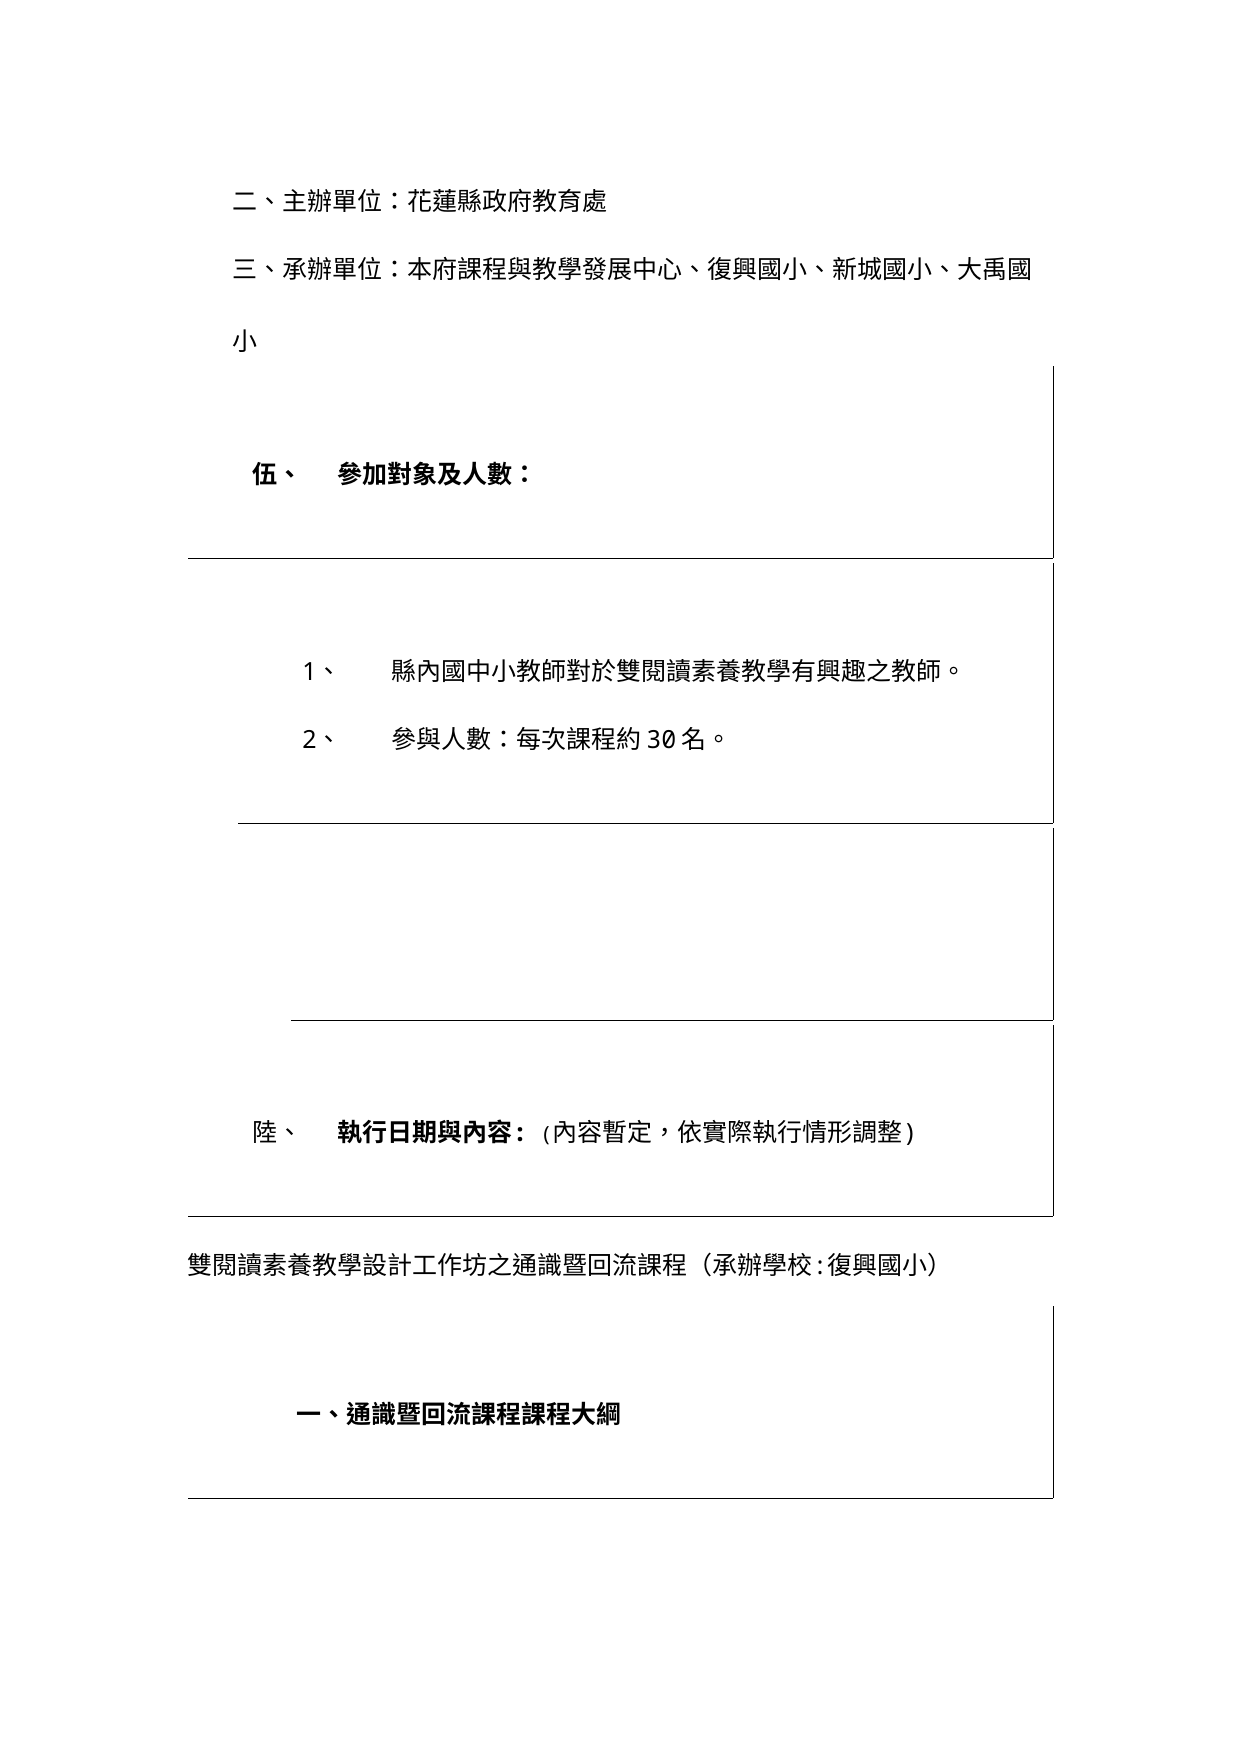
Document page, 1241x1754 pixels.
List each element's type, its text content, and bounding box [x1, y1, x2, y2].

text 一、通識暨回流課程課程大綱 [187, 1306, 1053, 1498]
text 三、承辦單位：本府課程與教學發展中心、復興國小、新城國小、大禹國小 [232, 226, 1053, 361]
list 縣內國中小教師對於雙閱讀素養教學有興趣之教師。 [237, 563, 1053, 631]
list 參與人數：每次課程約30名。 [237, 631, 1053, 823]
list 參加對象及人數： [187, 366, 1053, 558]
list 執行日期與內容: (內容暫定，依實際執行情形調整) [187, 1025, 1053, 1216]
text 二、主辦單位：花蓮縣政府教育處 [187, 158, 1053, 221]
text 雙閱讀素養教學設計工作坊之通識暨回流課程（承辦學校:復興國小） [187, 1222, 1053, 1284]
